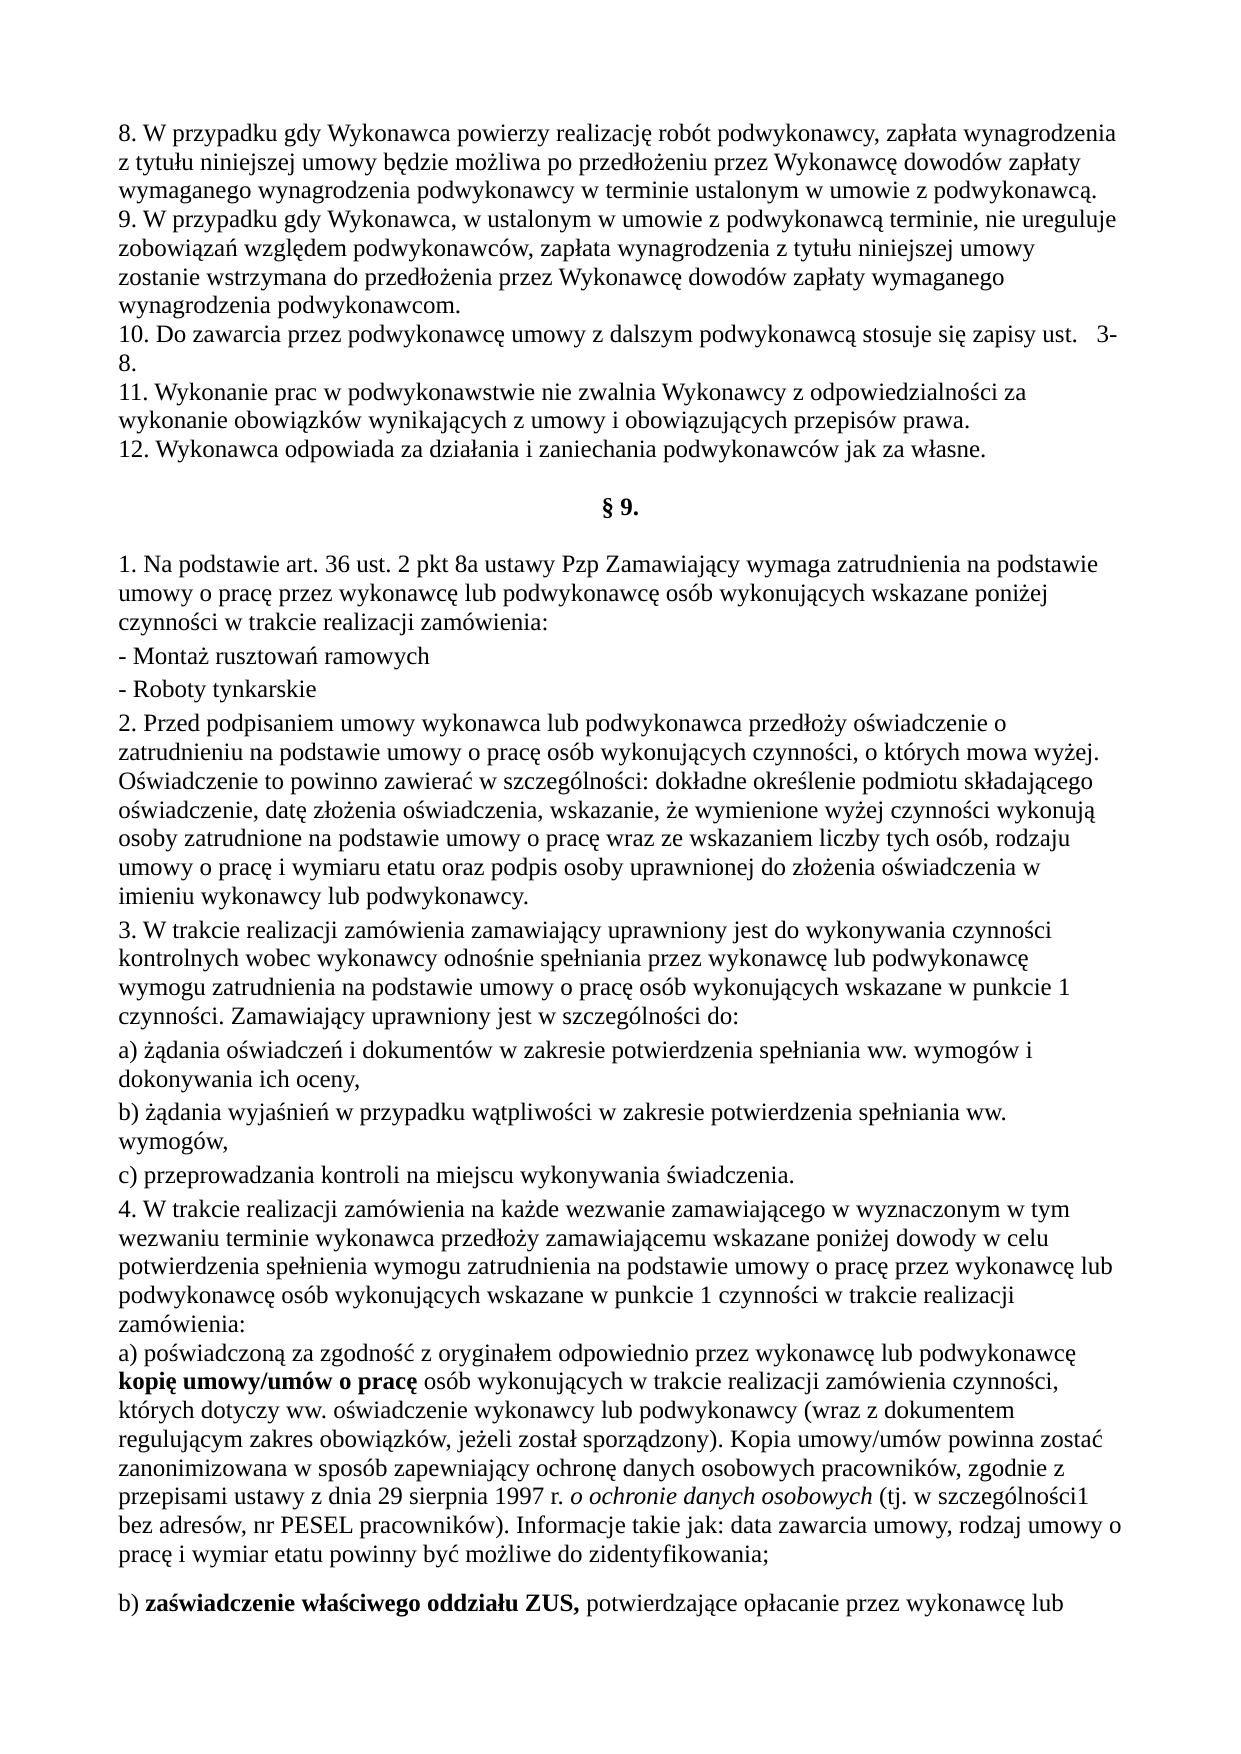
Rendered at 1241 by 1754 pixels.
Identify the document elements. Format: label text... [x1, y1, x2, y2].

text - Montaż rusztowań ramowych [118, 641, 1122, 669]
text 10. Do zawarcia przez podwykonawcę umowy z dalszym podwykonawcą stosuje się zapisy ust. 3-8. [118, 319, 1122, 377]
text 8. W przypadku gdy Wykonawca powierzy realizację robót podwykonawcy, zapłata wynagrodzenia z tytułu niniejszej umowy będzie możliwa po przedłożeniu przez Wykonawcę dowodów zapłaty wymaganego wynagrodzenia podwykonawcy w terminie ustalonym w umowie z podwykonawcą. [118, 118, 1122, 204]
text 12. Wykonawca odpowiada za działania i zaniechania podwykonawców jak za własne. [118, 434, 1122, 463]
text 9. W przypadku gdy Wykonawca, w ustalonym w umowie z podwykonawcą terminie, nie ureguluje zobowiązań względem podwykonawców, zapłata wynagrodzenia z tytułu niniejszej umowy zostanie wstrzymana do przedłożenia przez Wykonawcę dowodów zapłaty wymaganego wynagrodzenia podwykonawcom. [118, 204, 1122, 319]
text b) żądania wyjaśnień w przypadku wątpliwości w zakresie potwierdzenia spełniania ww. wymogów, [118, 1097, 1122, 1155]
text a) poświadczoną za zgodność z oryginałem odpowiednio przez wykonawcę lub podwykonawcę kopię umowy/umów o pracę osób wykonujących w trakcie realizacji zamówienia czynności, których dotyczy ww. oświadczenie wykonawcy lub podwykonawcy (wraz z dokumentem regulującym zakres obowiązków, jeżeli został sporządzony). Kopia umowy/umów powinna zostać zanonimizowana w sposób zapewniający ochronę danych osobowych pracowników, zgodnie z przepisami ustawy z dnia 29 sierpnia 1997 r. o ochronie danych osobowych (tj. w szczególności1 bez adresów, nr PESEL pracowników). Informacje takie jak: data zawarcia umowy, rodzaj umowy o pracę i wymiar etatu powinny być możliwe do zidentyfikowania; [118, 1338, 1122, 1568]
text 11. Wykonanie prac w podwykonawstwie nie zwalnia Wykonawcy z odpowiedzialności za wykonanie obowiązków wynikających z umowy i obowiązujących przepisów prawa. [118, 377, 1122, 434]
text - Roboty tynkarskie [118, 674, 1122, 703]
text c) przeprowadzania kontroli na miejscu wykonywania świadczenia. [118, 1160, 1122, 1189]
text b) zaświadczenie właściwego oddziału ZUS, potwierdzające opłacanie przez wykonawcę lub [118, 1588, 1122, 1616]
text 2. Przed podpisaniem umowy wykonawca lub podwykonawca przedłoży oświadczenie o zatrudnieniu na podstawie umowy o pracę osób wykonujących czynności, o których mowa wyżej. Oświadczenie to powinno zawierać w szczególności: dokładne określenie podmiotu składającego oświadczenie, datę złożenia oświadczenia, wskazanie, że wymienione wyżej czynności wykonują osoby zatrudnione na podstawie umowy o pracę wraz ze wskazaniem liczby tych osób, rodzaju umowy o pracę i wymiaru etatu oraz podpis osoby uprawnionej do złożenia oświadczenia w imieniu wykonawcy lub podwykonawcy. [118, 708, 1122, 910]
text 1. Na podstawie art. 36 ust. 2 pkt 8a ustawy Pzp Zamawiający wymaga zatrudnienia na podstawie umowy o pracę przez wykonawcę lub podwykonawcę osób wykonujących wskazane poniżej czynności w trakcie realizacji zamówienia: [118, 549, 1122, 636]
text 3. W trakcie realizacji zamówienia zamawiający uprawniony jest do wykonywania czynności kontrolnych wobec wykonawcy odnośnie spełniania przez wykonawcę lub podwykonawcę wymogu zatrudnienia na podstawie umowy o pracę osób wykonujących wskazane w punkcie 1 czynności. Zamawiający uprawniony jest w szczególności do: [118, 915, 1122, 1030]
text § 9. [118, 492, 1122, 521]
text 4. W trakcie realizacji zamówienia na każde wezwanie zamawiającego w wyznaczonym w tym wezwaniu terminie wykonawca przedłoży zamawiającemu wskazane poniżej dowody w celu potwierdzenia spełnienia wymogu zatrudnienia na podstawie umowy o pracę przez wykonawcę lub podwykonawcę osób wykonujących wskazane w punkcie 1 czynności w trakcie realizacji zamówienia: [118, 1194, 1122, 1338]
text a) żądania oświadczeń i dokumentów w zakresie potwierdzenia spełniania ww. wymogów i dokonywania ich oceny, [118, 1035, 1122, 1092]
